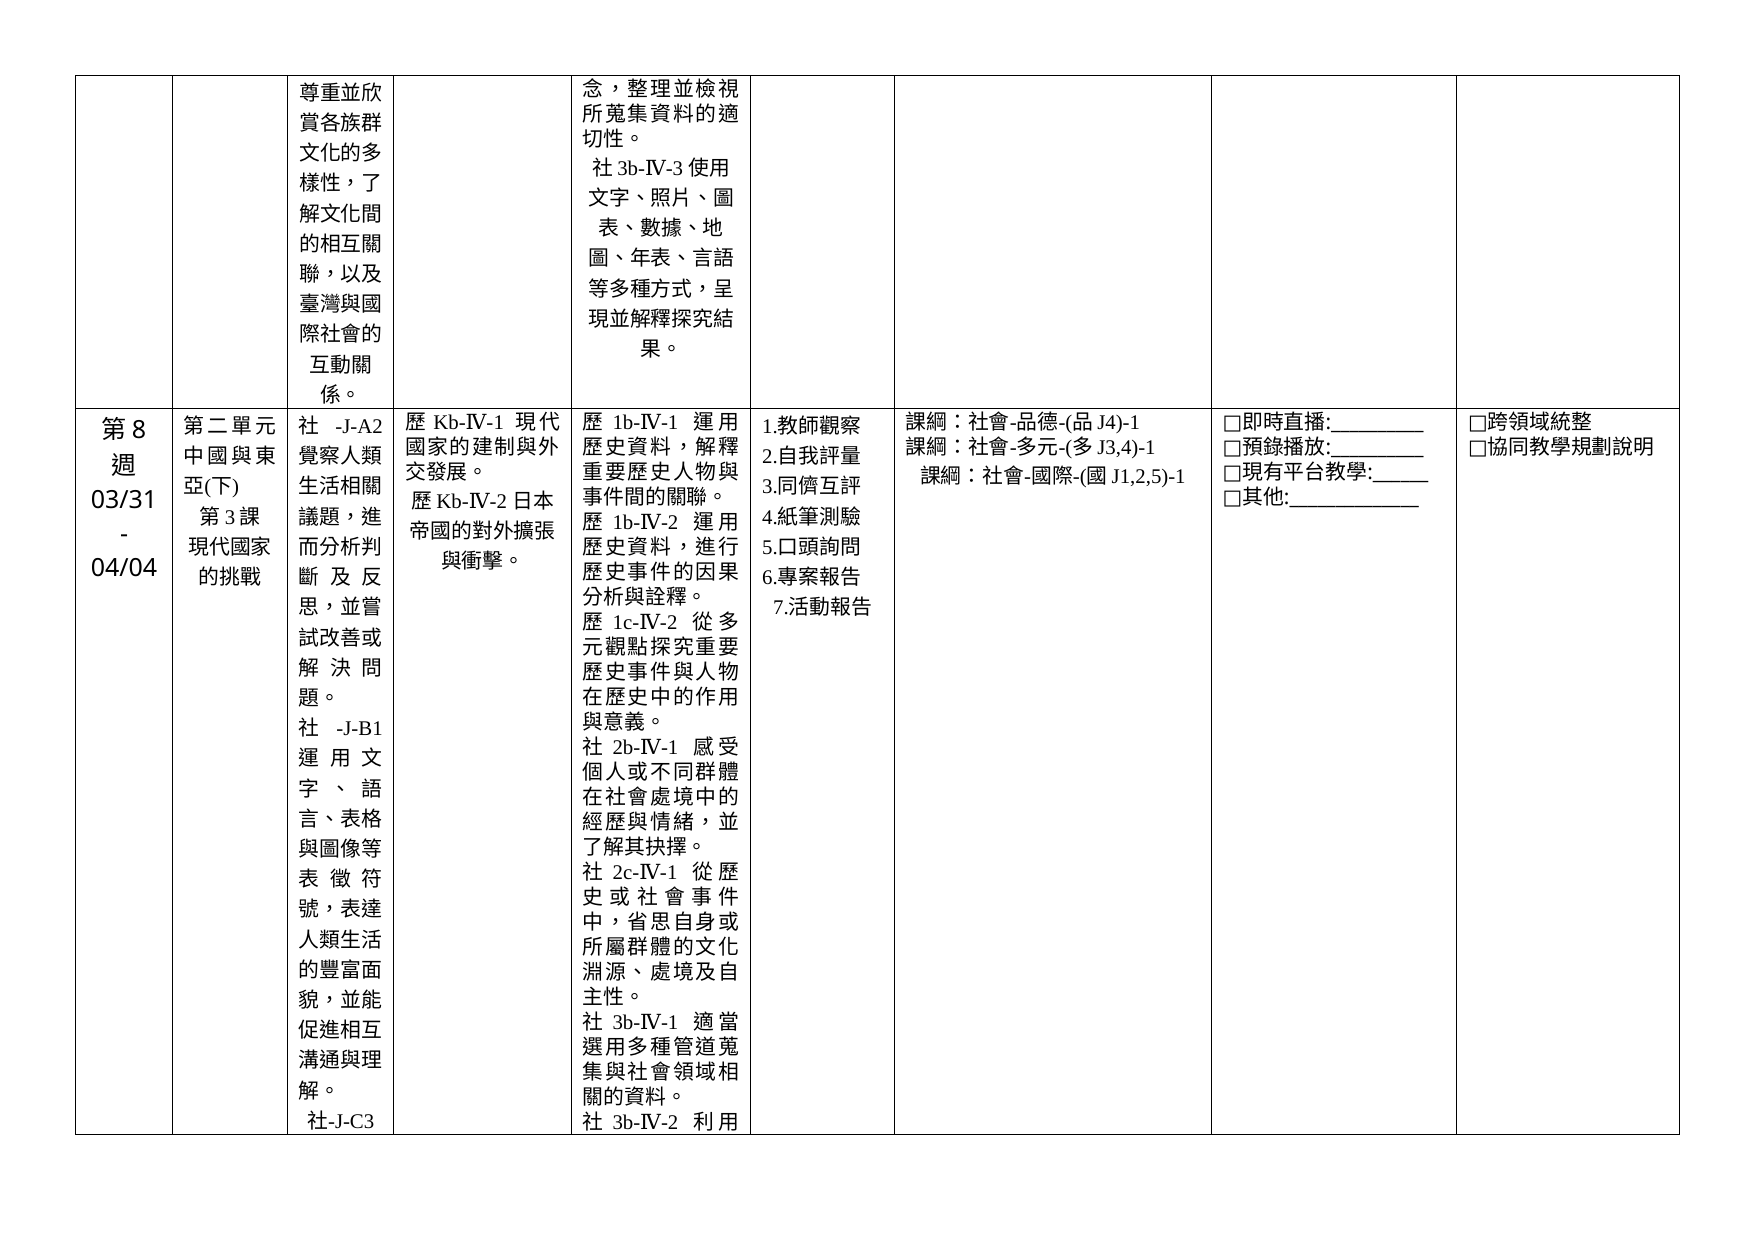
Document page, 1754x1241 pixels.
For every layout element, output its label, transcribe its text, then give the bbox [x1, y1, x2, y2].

table_cell □即時直播:__________ □預錄播放:__________ □現有平台教學:______ □其他:______________ [1212, 409, 1456, 1134]
table_cell 1.教師觀察 2.自我評量 3.同儕互評 4.紙筆測驗 5.口頭詢問 6.專案報告 7.活動報告 [751, 409, 894, 1134]
table_cell [76, 76, 172, 408]
table_cell [895, 76, 1211, 408]
table_cell [394, 76, 571, 408]
table_cell [1212, 76, 1456, 408]
table_cell [1457, 76, 1679, 408]
table_cell 第8週 03/31-04/04 [76, 409, 172, 1134]
table_cell □跨領域統整 □協同教學規劃說明 [1457, 409, 1679, 1134]
table_cell 尊重並欣賞各族群文化的多樣性，了解文化間的相互關聯，以及臺灣與國際社會的互動關係。 [288, 76, 393, 408]
table_cell [751, 76, 894, 408]
table_cell 歷Kb-Ⅳ-1 現代國家的建制與外交發展。 歷Kb-Ⅳ-2 日本帝國的對外擴張與衝擊。 [394, 409, 571, 1134]
table_cell 社-J-A2 覺察人類生活相關議題，進而分析判斷及反思，並嘗試改善或解決問題。 社-J-B1 運用文字、語言、表格與圖像等表徵符號，表達人類生活的豐富面貌，並能促進相互溝通與理解。 社-J-C3 [288, 409, 393, 1134]
table_cell 第二單元 中國與東亞(下) 第3課 現代國家的挑戰 [173, 409, 287, 1134]
table_cell 課綱：社會-品德-(品J4)-1 課綱：社會-多元-(多J3,4)-1 課綱：社會-國際-(國J1,2,5)-1 [895, 409, 1211, 1134]
table_cell 念，整理並檢視所蒐集資料的適切性。 社3b-Ⅳ-3 使用文字、照片、圖表、數據、地圖、年表、言語等多種方式，呈現並解釋探究結果。 [572, 76, 750, 408]
table_cell [173, 76, 287, 408]
table_cell 歷1b-Ⅳ-1 運用歷史資料，解釋重要歷史人物與事件間的關聯。 歷1b-Ⅳ-2 運用歷史資料，進行歷史事件的因果分析與詮釋。 歷1c-Ⅳ-2 從多元觀點探究重要歷史事件與人物在歷史中的作用與意義。 社2b-Ⅳ-1 感受個人或不同群體在社會處境中的經歷與情緒，並了解其抉擇。 社2c-Ⅳ-1 從歷史或社會事件中，省思自身或所屬群體的文化淵源、處境及自主性。 社3b-Ⅳ-1 適當選用多種管道蒐集與社會領域相關的資料。 社3b-Ⅳ-2 利用 [572, 409, 750, 1134]
